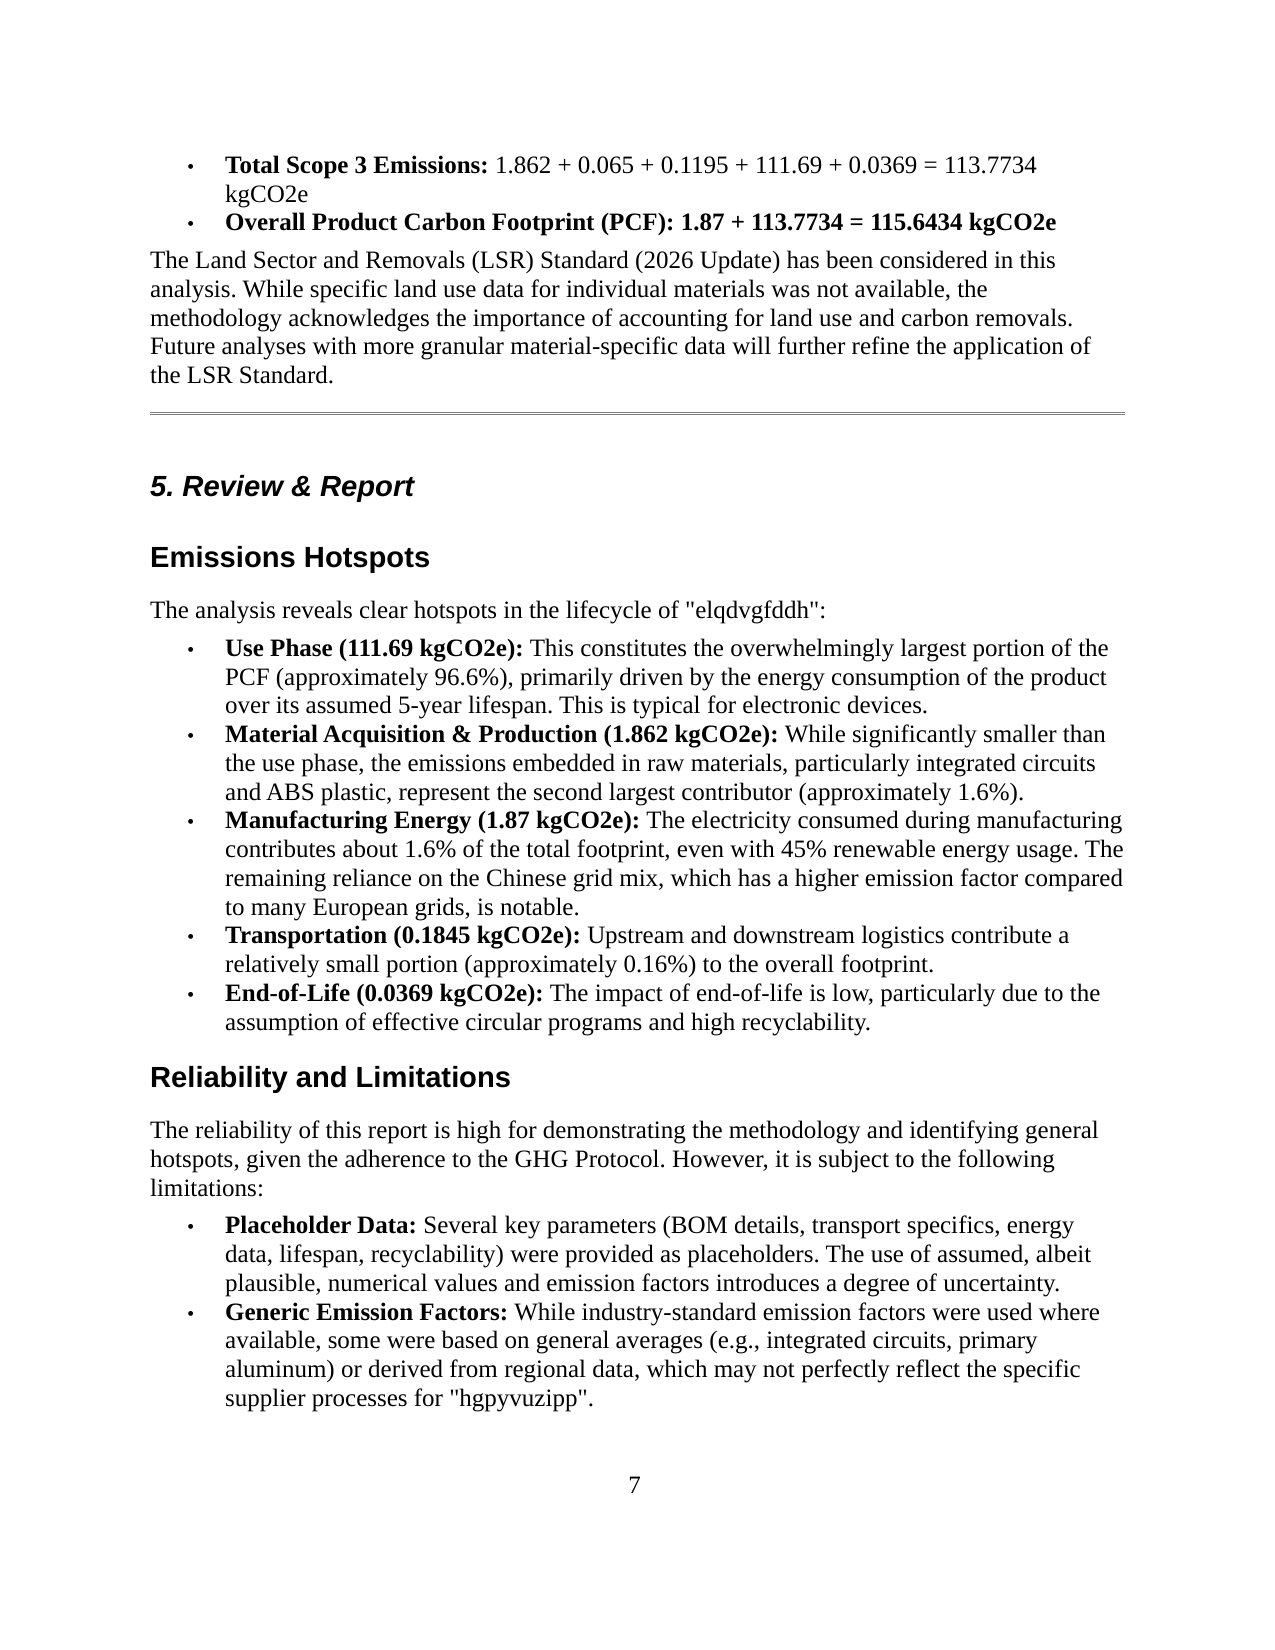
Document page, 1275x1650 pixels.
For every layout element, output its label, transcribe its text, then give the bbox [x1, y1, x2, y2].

list Manufacturing Energy (1.87 kgCO2e): The electricity consumed during manufacturing contributes about 1.6% of the total footprint, even with 45% renewable energy usage. The remaining reliance on the Chinese grid mix, which has a higher emission factor compared to many European grids, is notable. [187, 805, 1125, 920]
list Overall Product Carbon Footprint (PCF): 1.87 + 113.7734 = 115.6434 kgCO2e [187, 207, 1125, 236]
subtitle 5. Review & Report [150, 469, 1125, 503]
list End-of-Life (0.0369 kgCO2e): The impact of end-of-life is low, particularly due to the assumption of effective circular programs and high recyclability. [187, 978, 1125, 1035]
list Transportation (0.1845 kgCO2e): Upstream and downstream logistics contribute a relatively small portion (approximately 0.16%) to the overall footprint. [187, 920, 1125, 978]
subtitle Reliability and Limitations [150, 1060, 1125, 1094]
text The analysis reveals clear hotspots in the lifecycle of "elqdvgfddh": [150, 595, 1125, 624]
list Generic Emission Factors: While industry-standard emission factors were used where available, some were based on general averages (e.g., integrated circuits, primary aluminum) or derived from regional data, which may not perfectly reflect the specific supplier processes for "hgpyvuzipp". [187, 1297, 1125, 1412]
list Total Scope 3 Emissions: 1.862 + 0.065 + 0.1195 + 111.69 + 0.0369 = 113.7734 kgCO2e [187, 150, 1125, 207]
list Placeholder Data: Several key parameters (BOM details, transport specifics, energy data, lifespan, recyclability) were provided as placeholders. The use of assumed, albeit plausible, numerical values and emission factors introduces a degree of uncertainty. [187, 1211, 1125, 1297]
text The reliability of this report is high for demonstrating the methodology and identifying general hotspots, given the adherence to the GHG Protocol. However, it is subject to the following limitations: [150, 1115, 1125, 1202]
text The Land Sector and Removals (LSR) Standard (2026 Update) has been considered in this analysis. While specific land use data for individual materials was not available, the methodology acknowledges the importance of accounting for land use and carbon removals. Future analyses with more granular material-specific data will further refine the application of the LSR Standard. [150, 245, 1125, 389]
list Use Phase (111.69 kgCO2e): This constitutes the overwhelmingly largest portion of the PCF (approximately 96.6%), primarily driven by the energy consumption of the product over its assumed 5-year lifespan. This is typical for electronic devices. [187, 633, 1125, 719]
subtitle Emissions Hotspots [150, 540, 1125, 574]
list Material Acquisition & Production (1.862 kgCO2e): While significantly smaller than the use phase, the emissions embedded in raw materials, particularly integrated circuits and ABS plastic, represent the second largest contributor (approximately 1.6%). [187, 719, 1125, 805]
